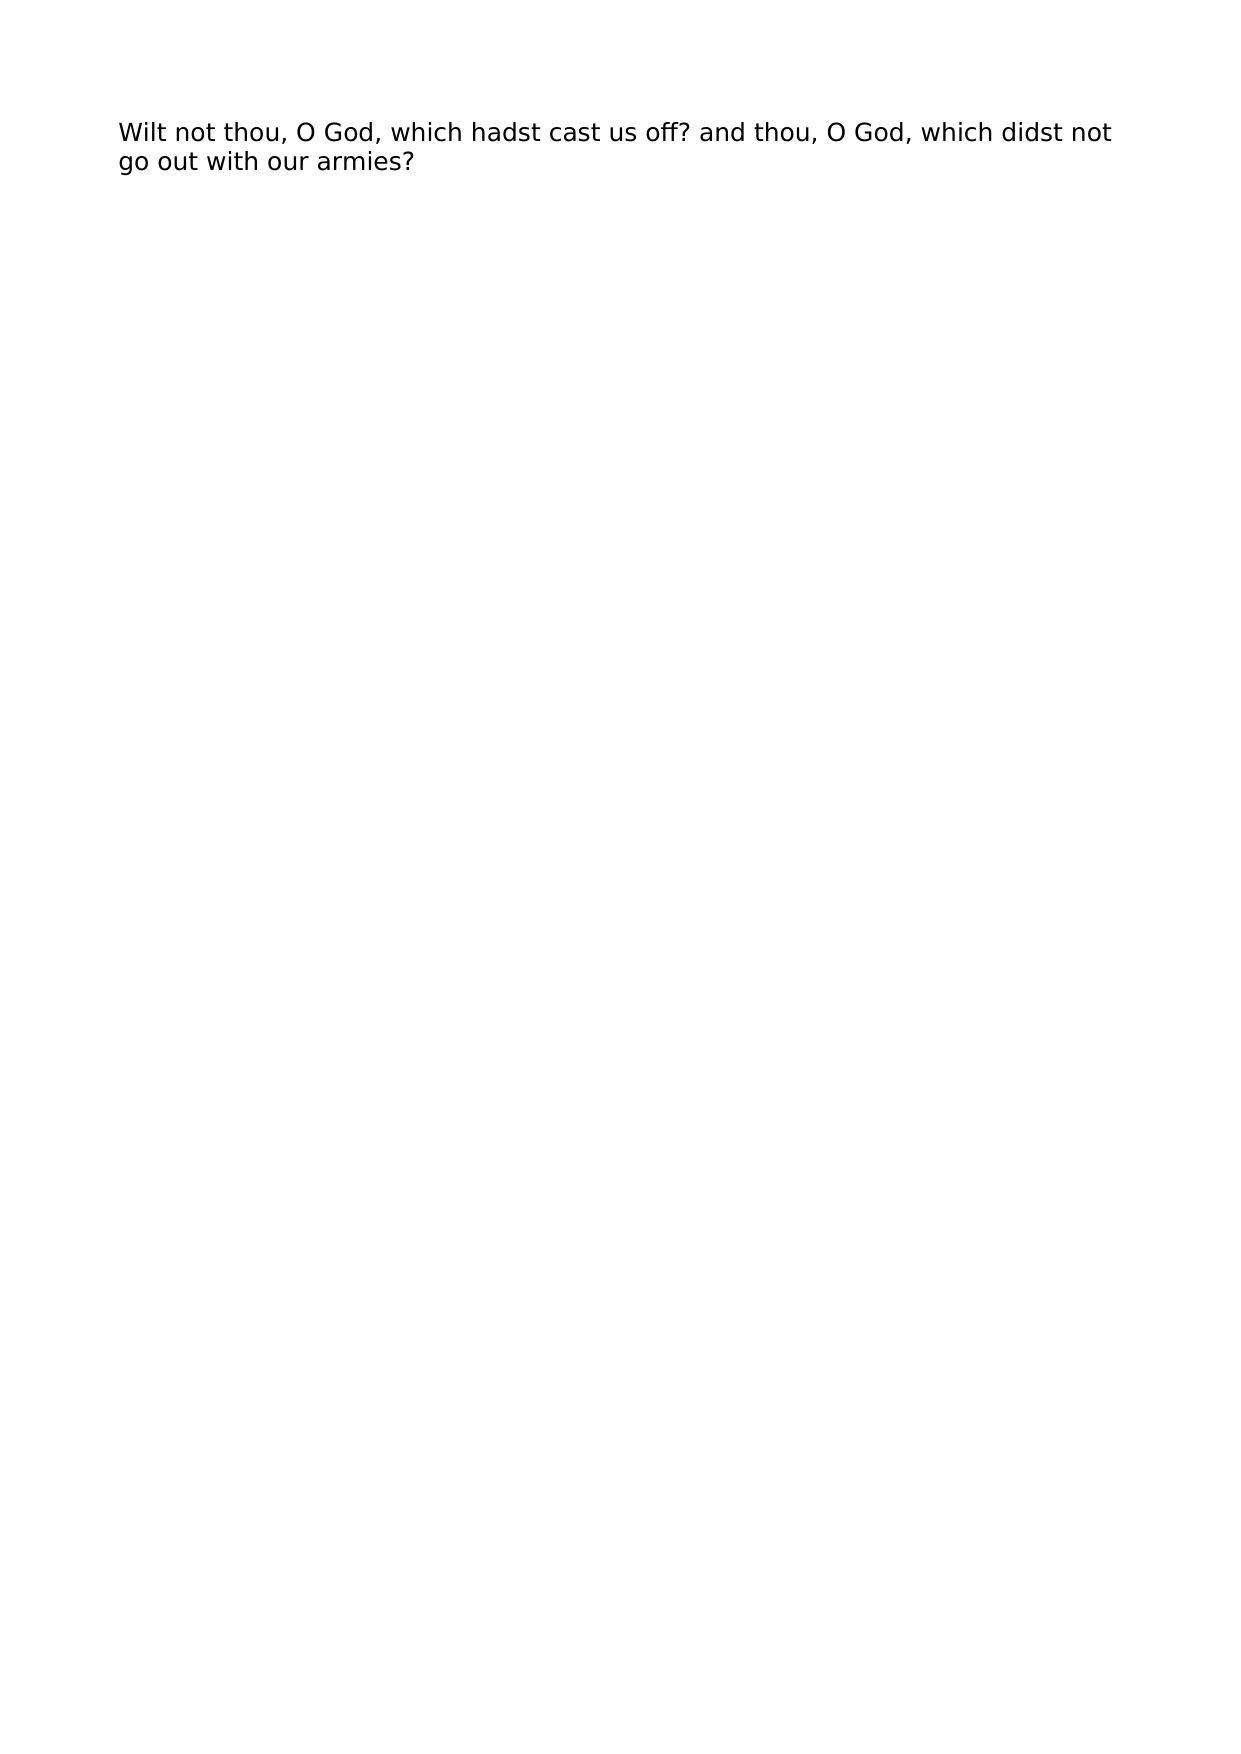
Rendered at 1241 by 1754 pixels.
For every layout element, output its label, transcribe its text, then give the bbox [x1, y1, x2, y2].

text Wilt not thou, O God, which hadst cast us off? and thou, O God, which didst not go out with our armies? [118, 118, 1122, 176]
